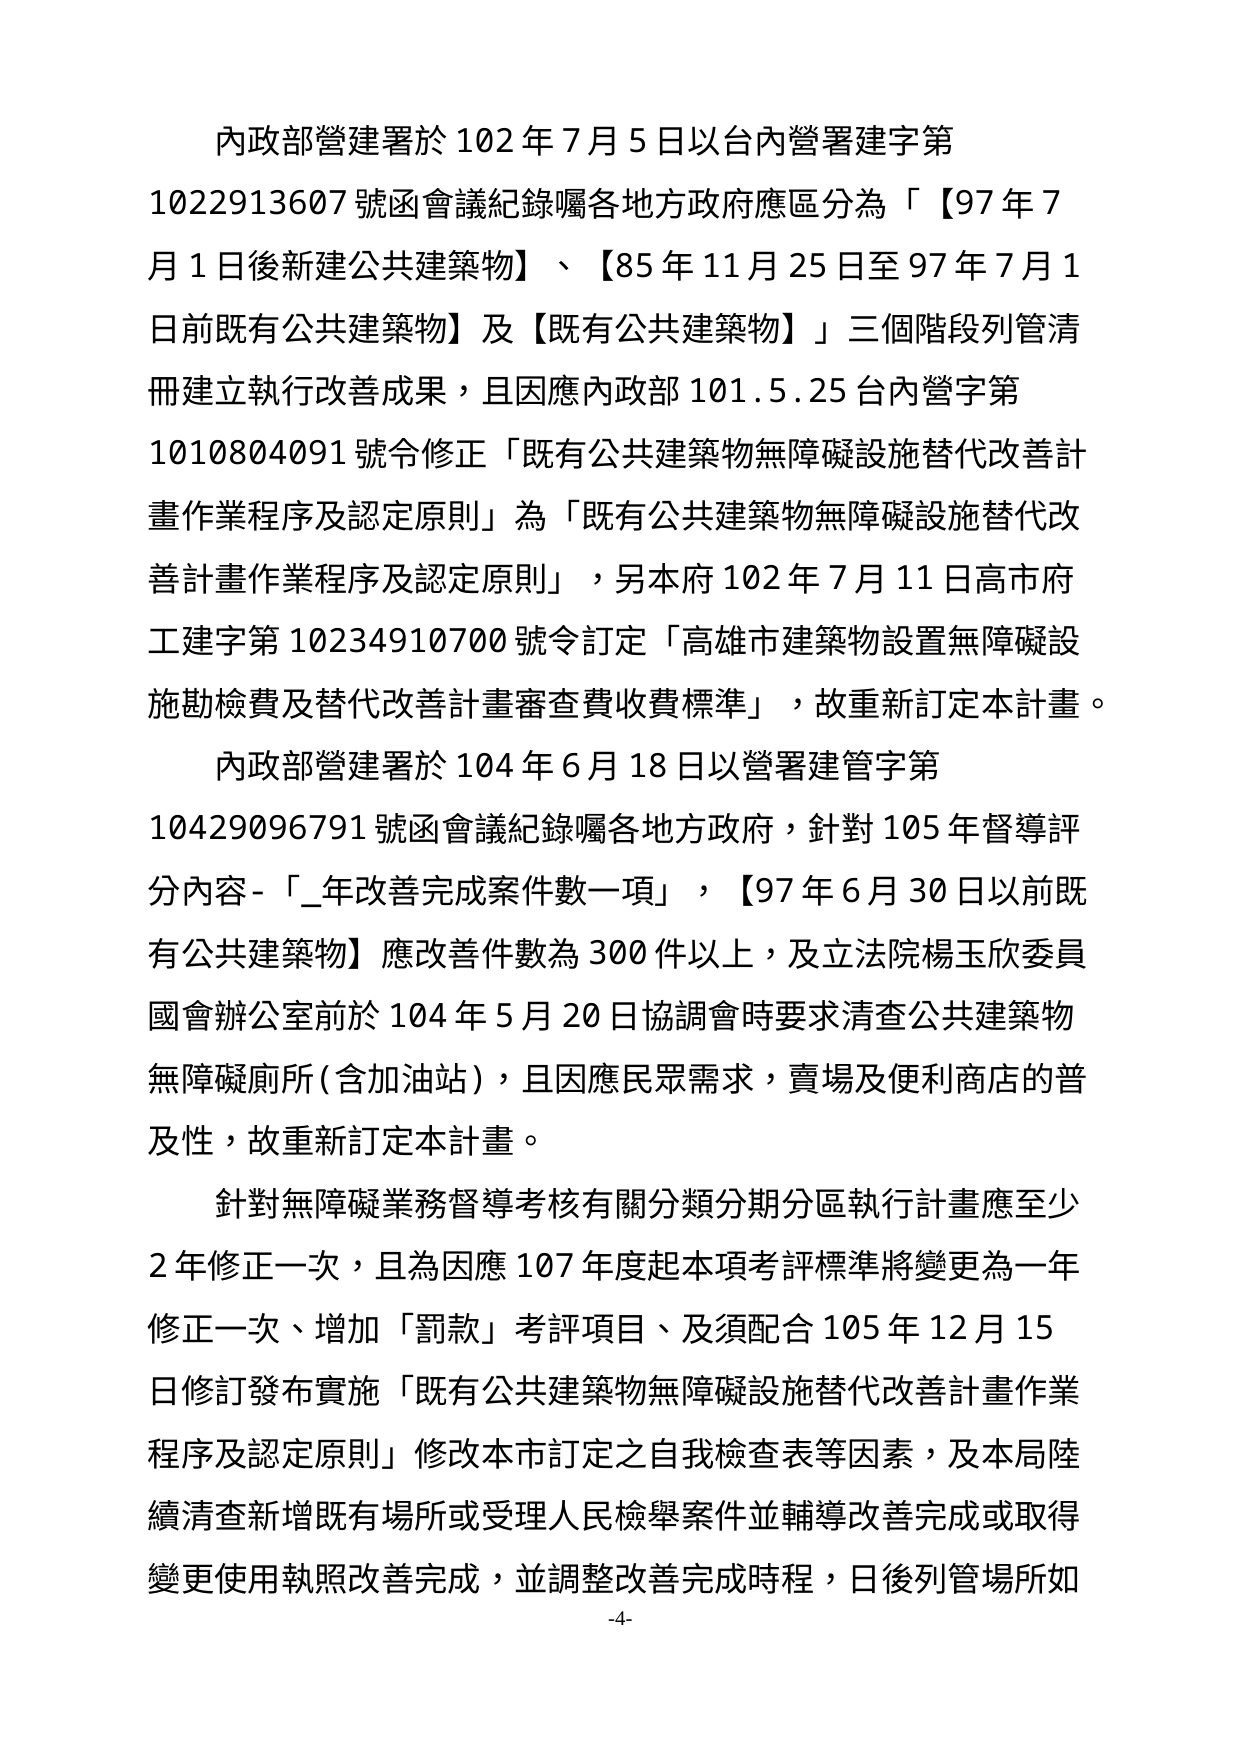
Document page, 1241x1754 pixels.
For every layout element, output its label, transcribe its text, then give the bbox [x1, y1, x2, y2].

text 針對無障礙業務督導考核有關分類分期分區執行計畫應至少2年修正一次，且為因應107年度起本項考評標準將變更為一年修正一次、增加「罰款」考評項目、及須配合105年12月15日修訂發布實施「既有公共建築物無障礙設施替代改善計畫作業程序及認定原則」修改本市訂定之自我檢查表等因素，及本局陸續清查新增既有場所或受理人民檢舉案件並輔導改善完成或取得變更使用執照改善完成，並調整改善完成時程，日後列管場所如 [148, 1160, 1092, 1597]
text 內政部營建署於104年6月18日以營署建管字第10429096791號函會議紀錄囑各地方政府，針對105年督導評分內容-「_年改善完成案件數一項」，【97年6月30日以前既有公共建築物】應改善件數為300件以上，及立法院楊玉欣委員國會辦公室前於104年5月20日協調會時要求清查公共建築物無障礙廁所(含加油站)，且因應民眾需求，賣場及便利商店的普及性，故重新訂定本計畫。 [148, 722, 1092, 1160]
text 內政部營建署於102年7月5日以台內營署建字第1022913607號函會議紀錄囑各地方政府應區分為「【97年7月1日後新建公共建築物】、【85年11月25日至97年7月1日前既有公共建築物】及【既有公共建築物】」三個階段列管清冊建立執行改善成果，且因應內政部101.5.25台內營字第1010804091號令修正「既有公共建築物無障礙設施替代改善計畫作業程序及認定原則」為「既有公共建築物無障礙設施替代改善計畫作業程序及認定原則」，另本府102年7月11日高市府工建字第10234910700號令訂定「高雄市建築物設置無障礙設施勘檢費及替代改善計畫審查費收費標準」，故重新訂定本計畫。 [148, 97, 1092, 722]
